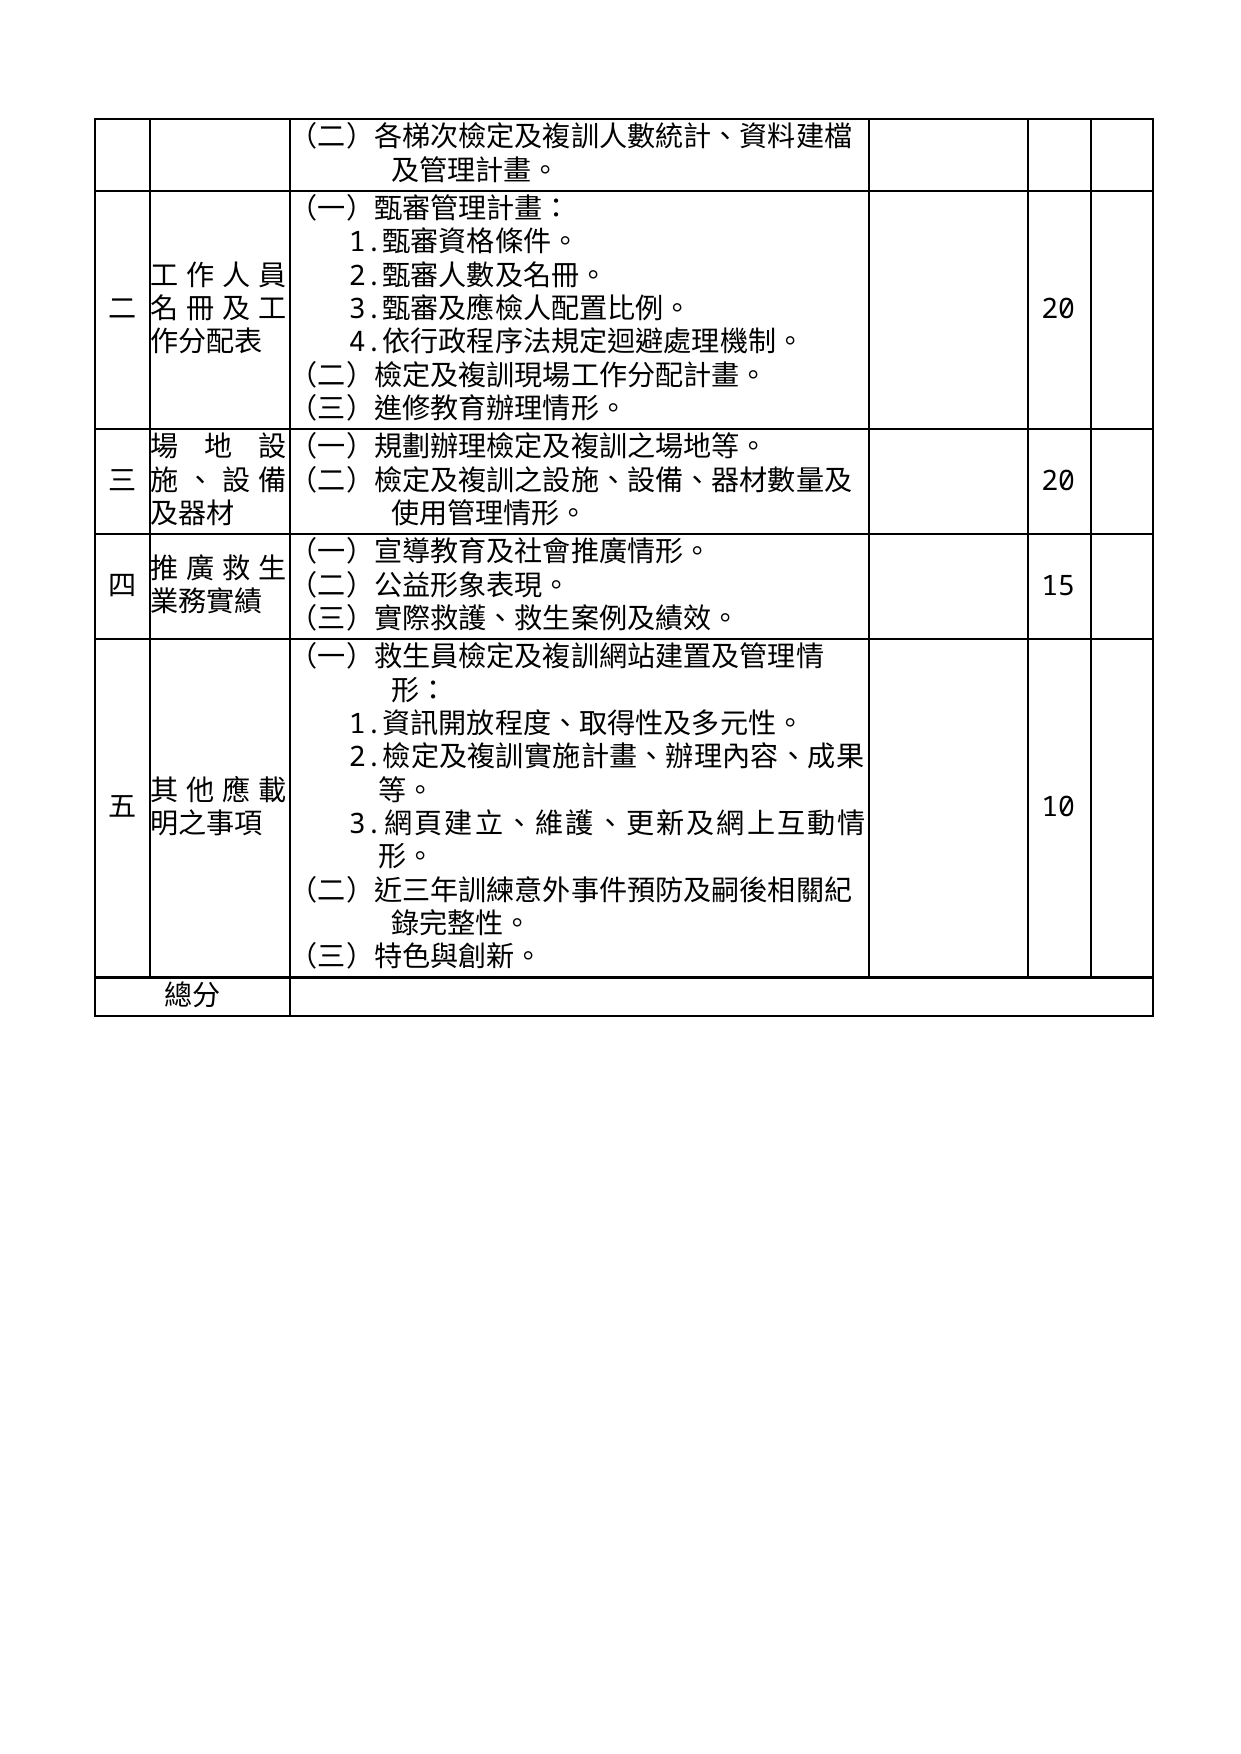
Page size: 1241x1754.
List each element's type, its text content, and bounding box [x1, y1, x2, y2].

table_cell （二）各梯次檢定及複訓人數統計、資料建檔 及管理計畫。 [291, 120, 868, 190]
table_cell 總分 [96, 979, 289, 1015]
table_cell [1092, 430, 1152, 533]
table_cell 15 [1029, 535, 1090, 638]
table_cell （一）宣導教育及社會推廣情形。 （二）公益形象表現。 （三）實際救護、救生案例及績效。 [291, 535, 868, 638]
table_cell [870, 430, 1027, 533]
table_cell 推廣救生業務實績 [151, 535, 289, 638]
table_cell 四 [96, 535, 149, 638]
table_cell [870, 535, 1027, 638]
table_cell 10 [1029, 640, 1090, 976]
table_cell [1092, 535, 1152, 638]
table_cell 五 [96, 640, 149, 976]
table_cell [1092, 640, 1152, 976]
table_cell 20 [1029, 192, 1090, 428]
table_cell 二 [96, 192, 149, 428]
table_cell [1092, 120, 1152, 190]
table_cell 工作人員名冊及工作分配表 [151, 192, 289, 428]
table_cell （一）救生員檢定及複訓網站建置及管理情 形： 1.資訊開放程度、取得性及多元性。 2.檢定及複訓實施計畫、辦理內容、成果等。 3.網頁建立、維護、更新及網上互動情形。 （二）近三年訓練意外事件預防及嗣後相關紀 錄完整性。 （三）特色與創新。 [291, 640, 868, 976]
table_cell [151, 120, 289, 190]
table_cell [291, 979, 1152, 1015]
table_cell [1029, 120, 1090, 190]
table_cell [870, 120, 1027, 190]
table_cell 場地設施、設備及器材 [151, 430, 289, 533]
table_cell （一）規劃辦理檢定及複訓之場地等。 （二）檢定及複訓之設施、設備、器材數量及 使用管理情形。 [291, 430, 868, 533]
table_cell 其他應載明之事項 [151, 640, 289, 976]
table_cell （一）甄審管理計畫： 1.甄審資格條件。 2.甄審人數及名冊。 3.甄審及應檢人配置比例。 4.依行政程序法規定迴避處理機制。 （二）檢定及複訓現場工作分配計畫。 （三）進修教育辦理情形。 [291, 192, 868, 428]
table_cell [870, 192, 1027, 428]
table_cell [870, 640, 1027, 976]
table_cell [1092, 192, 1152, 428]
table_cell 三 [96, 430, 149, 533]
table_cell 20 [1029, 430, 1090, 533]
table_cell [96, 120, 149, 190]
